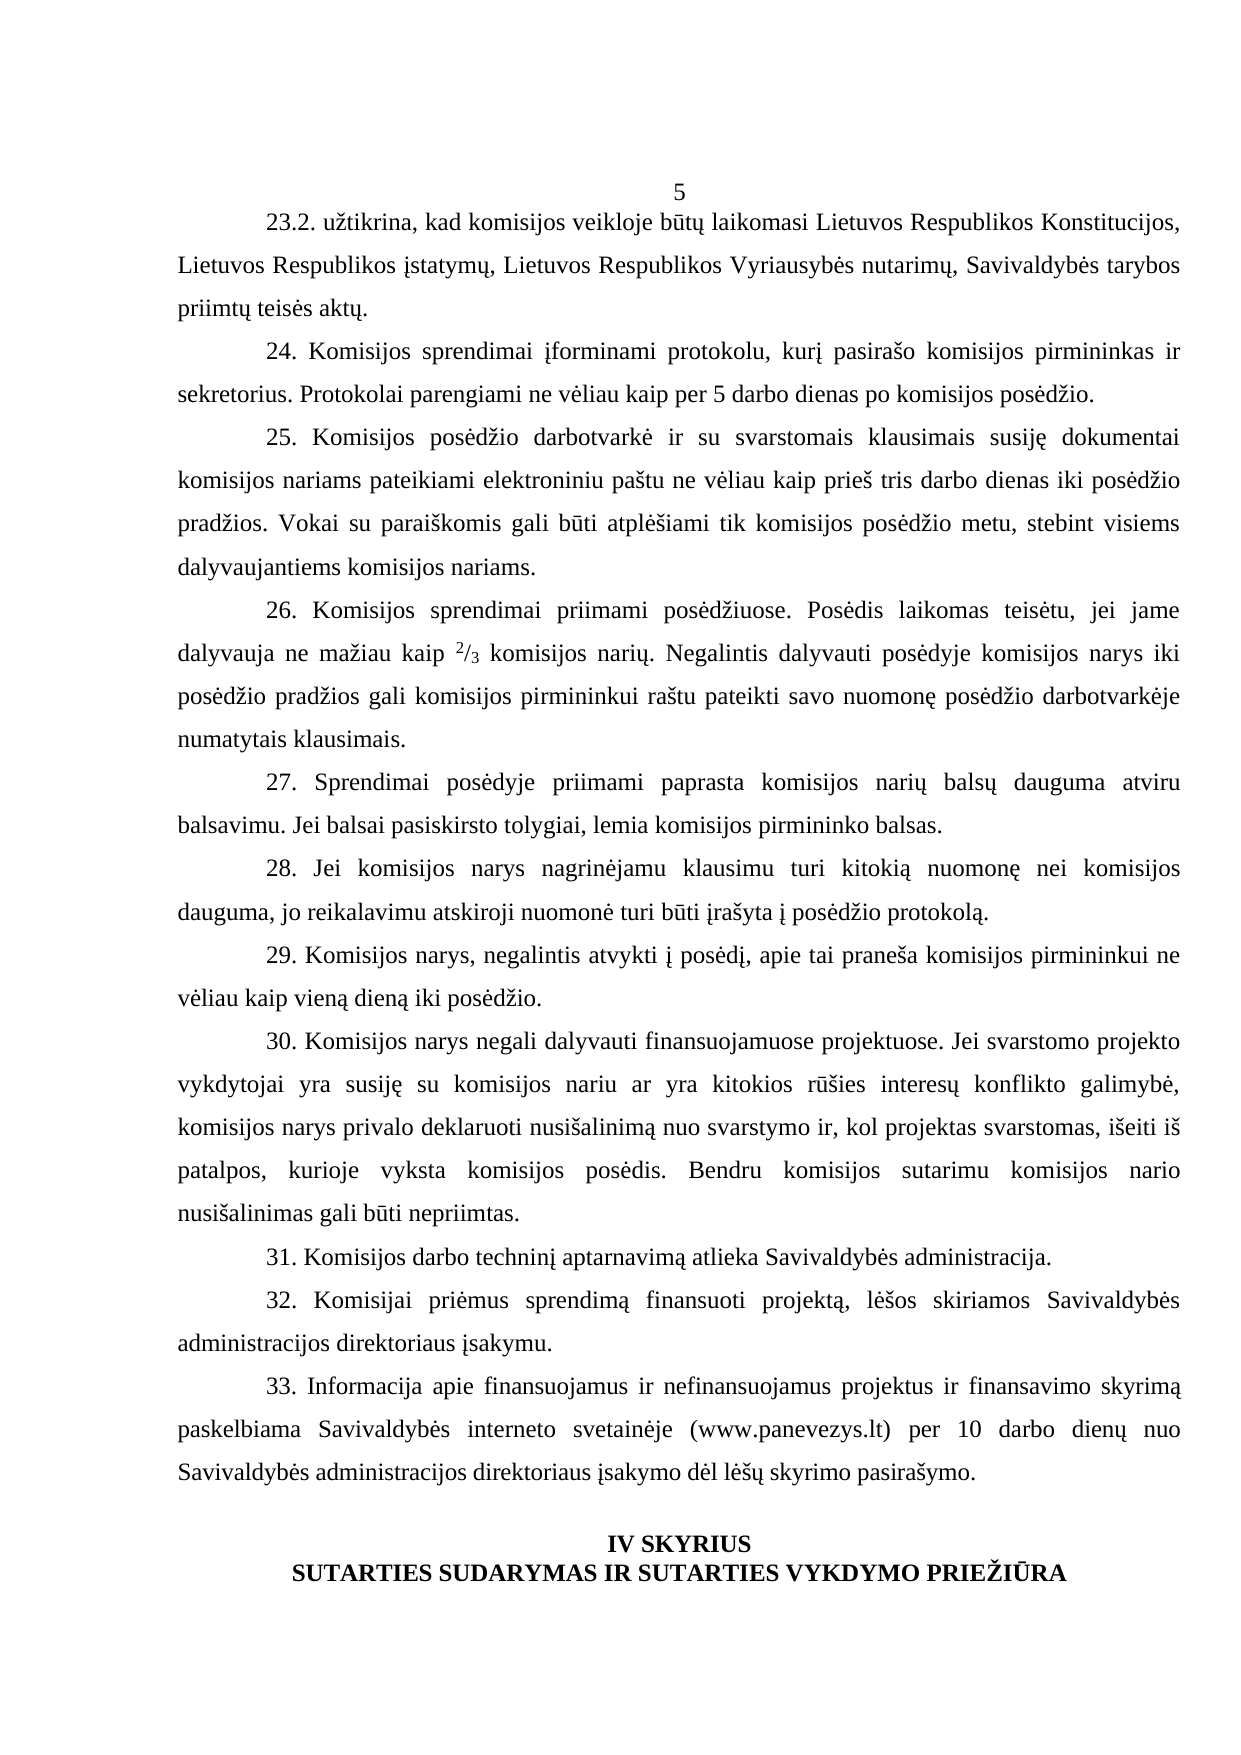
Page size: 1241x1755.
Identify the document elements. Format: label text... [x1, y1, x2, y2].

text IV SKYRIUS [177, 1529, 1181, 1558]
text 27. Sprendimai posėdyje priimami paprasta komisijos narių balsų dauguma atviru balsavimu. Jei balsai pasiskirsto tolygiai, lemia komisijos pirmininko balsas. [177, 767, 1181, 839]
text 31. Komisijos darbo techninį aptarnavimą atlieka Savivaldybės administracija. [177, 1242, 1181, 1270]
text 23.2. užtikrina, kad komisijos veikloje būtų laikomasi Lietuvos Respublikos Konstitucijos, Lietuvos Respublikos įstatymų, Lietuvos Respublikos Vyriausybės nutarimų, Savivaldybės tarybos priimtų teisės aktų. [177, 207, 1181, 322]
text 25. Komisijos posėdžio darbotvarkė ir su svarstomais klausimais susiję dokumentai komisijos nariams pateikiami elektroniniu paštu ne vėliau kaip prieš tris darbo dienas iki posėdžio pradžios. Vokai su paraiškomis gali būti atplėšiami tik komisijos posėdžio metu, stebint visiems dalyvaujantiems komisijos nariams. [177, 422, 1181, 580]
text 30. Komisijos narys negali dalyvauti finansuojamuose projektuose. Jei svarstomo projekto vykdytojai yra susiję su komisijos nariu ar yra kitokios rūšies interesų konflikto galimybė, komisijos narys privalo deklaruoti nusišalinimą nuo svarstymo ir, kol projektas svarstomas, išeiti iš patalpos, kurioje vyksta komisijos posėdis. Bendru komisijos sutarimu komisijos nario nusišalinimas gali būti nepriimtas. [177, 1026, 1181, 1227]
text SUTARTIES SUDARYMAS IR SUTARTIES VYKDYMO PRIEŽIŪRA [177, 1558, 1181, 1587]
text 29. Komisijos narys, negalintis atvykti į posėdį, apie tai praneša komisijos pirmininkui ne vėliau kaip vieną dieną iki posėdžio. [177, 940, 1181, 1012]
text 28. Jei komisijos narys nagrinėjamu klausimu turi kitokią nuomonę nei komisijos dauguma, jo reikalavimu atskiroji nuomonė turi būti įrašyta į posėdžio protokolą. [177, 853, 1181, 925]
text 33. Informacija apie finansuojamus ir nefinansuojamus projektus ir finansavimo skyrimą paskelbiama Savivaldybės interneto svetainėje (www.panevezys.lt) per 10 darbo dienų nuo Savivaldybės administracijos direktoriaus įsakymo dėl lėšų skyrimo pasirašymo. [177, 1371, 1181, 1486]
text 32. Komisijai priėmus sprendimą finansuoti projektą, lėšos skiriamos Savivaldybės administracijos direktoriaus įsakymu. [177, 1285, 1181, 1357]
text 26. Komisijos sprendimai priimami posėdžiuose. Posėdis laikomas teisėtu, jei jame dalyvauja ne mažiau kaip 2/3 komisijos narių. Negalintis dalyvauti posėdyje komisijos narys iki posėdžio pradžios gali komisijos pirmininkui raštu pateikti savo nuomonę posėdžio darbotvarkėje numatytais klausimais. [177, 595, 1181, 753]
text 24. Komisijos sprendimai įforminami protokolu, kurį pasirašo komisijos pirmininkas ir sekretorius. Protokolai parengiami ne vėliau kaip per 5 darbo dienas po komisijos posėdžio. [177, 336, 1181, 408]
